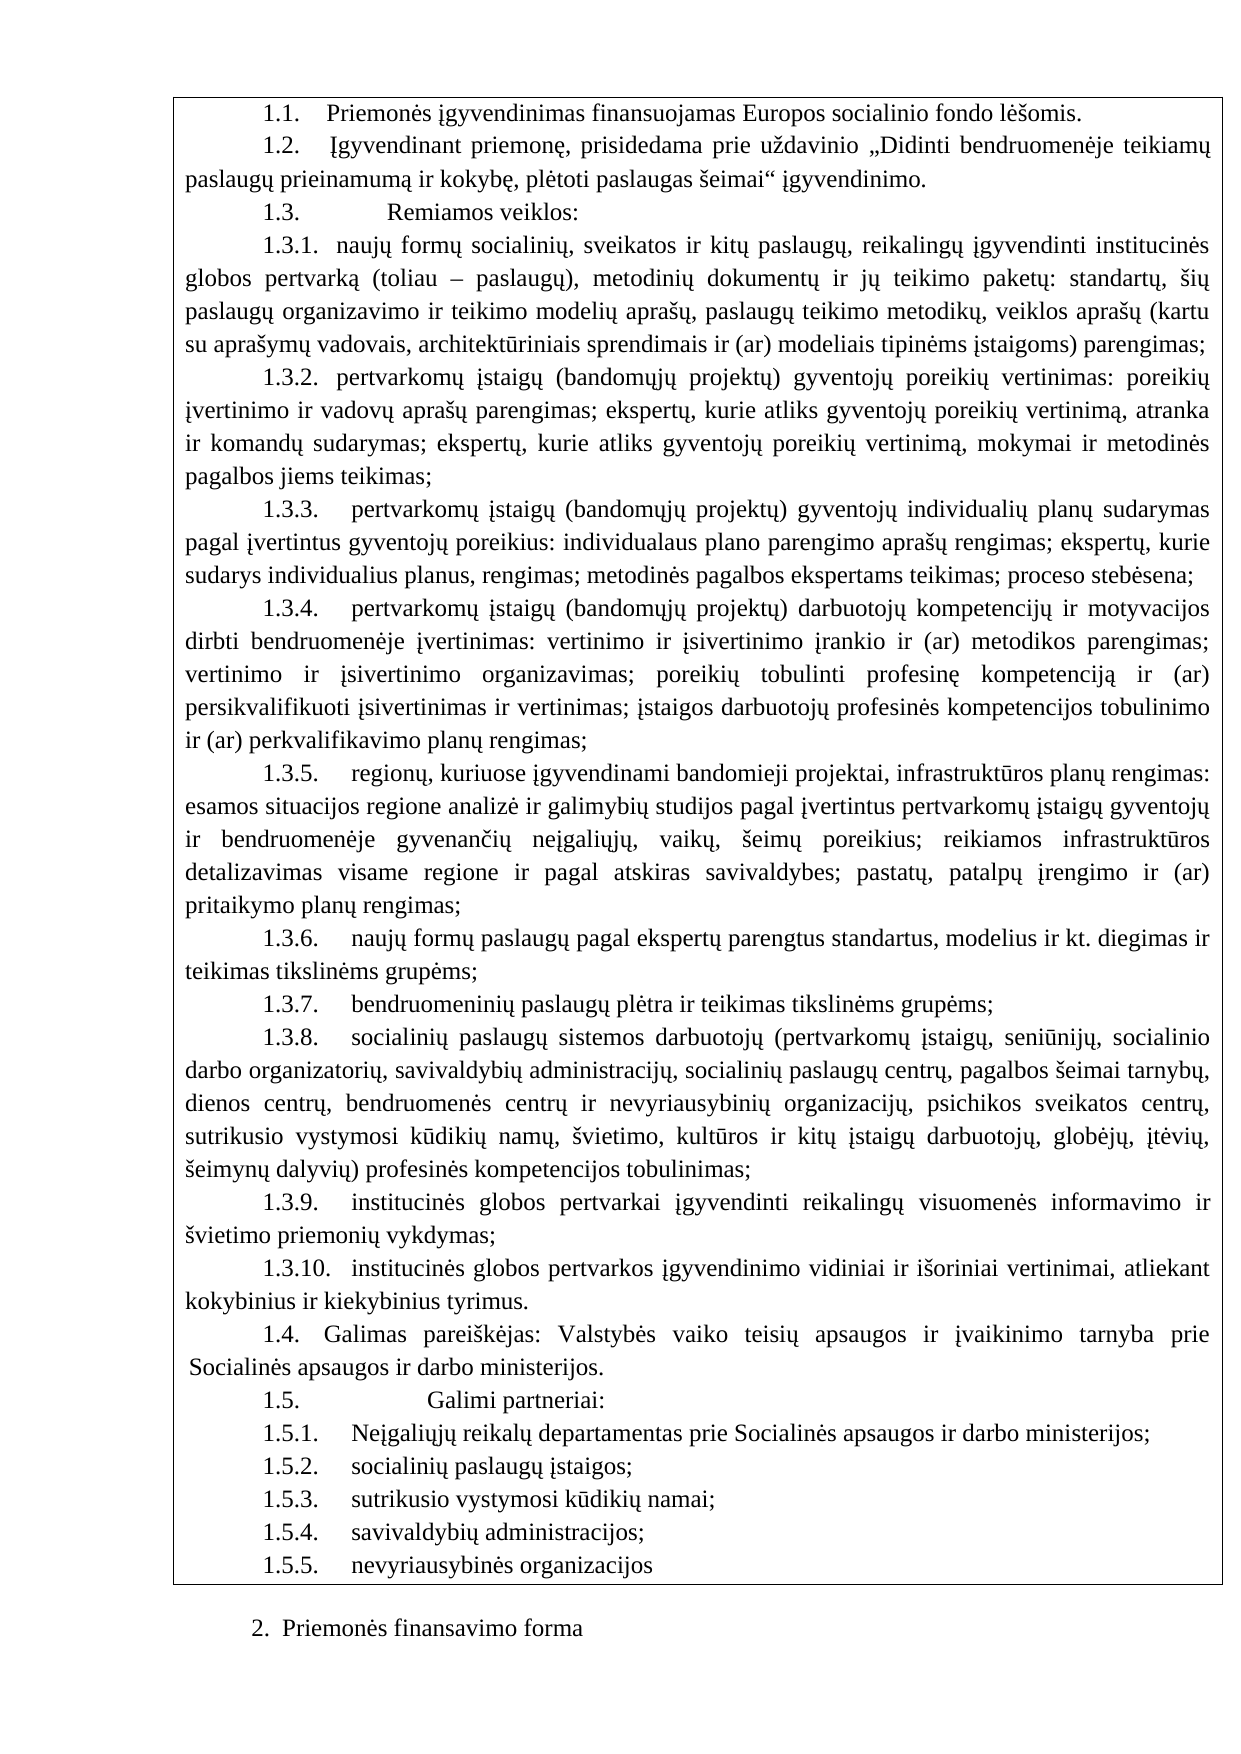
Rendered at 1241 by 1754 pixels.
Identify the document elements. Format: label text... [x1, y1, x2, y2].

text 2. Priemonės finansavimo forma [251, 1613, 1122, 1642]
table_cell 1.5. Galimi partneriai: 1.5.1. Neįgaliųjų reikalų departamentas prie Socialinės apsaugos ir darbo ministerijos; 1.5.2. socialinių paslaugų įstaigos; 1.5.3. sutrikusio vystymosi kūdikių namai; 1.5.4. savivaldybių administracijos; 1.5.5. nevyriausybinės organizacijos [174, 1385, 1222, 1583]
table_header 1.1. Priemonės įgyvendinimas finansuojamas Europos socialinio fondo lėšomis. [174, 98, 1222, 131]
table_cell 1.3. Remiamos veiklos: 1.3.1. naujų formų socialinių, sveikatos ir kitų paslaugų, reikalingų įgyvendinti institucinės globos pertvarką (toliau – paslaugų), metodinių dokumentų ir jų teikimo paketų: standartų, šių paslaugų organizavimo ir teikimo modelių aprašų, paslaugų teikimo metodikų, veiklos aprašų (kartu su aprašymų vadovais, architektūriniais sprendimais ir (ar) modeliais tipinėms įstaigoms) parengimas; 1.3.2. pertvarkomų įstaigų (bandomųjų projektų) gyventojų poreikių vertinimas: poreikių įvertinimo ir vadovų aprašų parengimas; ekspertų, kurie atliks gyventojų poreikių vertinimą, atranka ir komandų sudarymas; ekspertų, kurie atliks gyventojų poreikių vertinimą, mokymai ir metodinės pagalbos jiems teikimas; 1.3.3. pertvarkomų įstaigų (bandomųjų projektų) gyventojų individualių planų sudarymas pagal įvertintus gyventojų poreikius: individualaus plano parengimo aprašų rengimas; ekspertų, kurie sudarys individualius planus, rengimas; metodinės pagalbos ekspertams teikimas; proceso stebėsena; 1.3.4. pertvarkomų įstaigų (bandomųjų projektų) darbuotojų kompetencijų ir motyvacijos dirbti bendruomenėje įvertinimas: vertinimo ir įsivertinimo įrankio ir (ar) metodikos parengimas; vertinimo ir įsivertinimo organizavimas; poreikių tobulinti profesinę kompetenciją ir (ar) persikvalifikuoti įsivertinimas ir vertinimas; įstaigos darbuotojų profesinės kompetencijos tobulinimo ir (ar) perkvalifikavimo planų rengimas; 1.3.5. regionų, kuriuose įgyvendinami bandomieji projektai, infrastruktūros planų rengimas: esamos situacijos regione analizė ir galimybių studijos pagal įvertintus pertvarkomų įstaigų gyventojų ir bendruomenėje gyvenančių neįgaliųjų, vaikų, šeimų poreikius; reikiamos infrastruktūros detalizavimas visame regione ir pagal atskiras savivaldybes; pastatų, patalpų įrengimo ir (ar) pritaikymo planų rengimas; 1.3.6. naujų formų paslaugų pagal ekspertų parengtus standartus, modelius ir kt. diegimas ir teikimas tikslinėms grupėms; 1.3.7. bendruomeninių paslaugų plėtra ir teikimas tikslinėms grupėms; 1.3.8. socialinių paslaugų sistemos darbuotojų (pertvarkomų įstaigų, seniūnijų, socialinio darbo organizatorių, savivaldybių administracijų, socialinių paslaugų centrų, pagalbos šeimai tarnybų, dienos centrų, bendruomenės centrų ir nevyriausybinių organizacijų, psichikos sveikatos centrų, sutrikusio vystymosi kūdikių namų, švietimo, kultūros ir kitų įstaigų darbuotojų, globėjų, įtėvių, šeimynų dalyvių) profesinės kompetencijos tobulinimas; 1.3.9. institucinės globos pertvarkai įgyvendinti reikalingų visuomenės informavimo ir švietimo priemonių vykdymas; 1.3.10. institucinės globos pertvarkos įgyvendinimo vidiniai ir išoriniai vertinimai, atliekant kokybinius ir kiekybinius tyrimus. [174, 197, 1222, 1319]
table_cell 1.2. Įgyvendinant priemonę, prisidedama prie uždavinio „Didinti bendruomenėje teikiamų paslaugų prieinamumą ir kokybę, plėtoti paslaugas šeimai“ įgyvendinimo. [174, 131, 1222, 197]
table_cell 1.4. Galimas pareiškėjas: Valstybės vaiko teisių apsaugos ir įvaikinimo tarnyba prie Socialinės apsaugos ir darbo ministerijos. [174, 1319, 1222, 1385]
